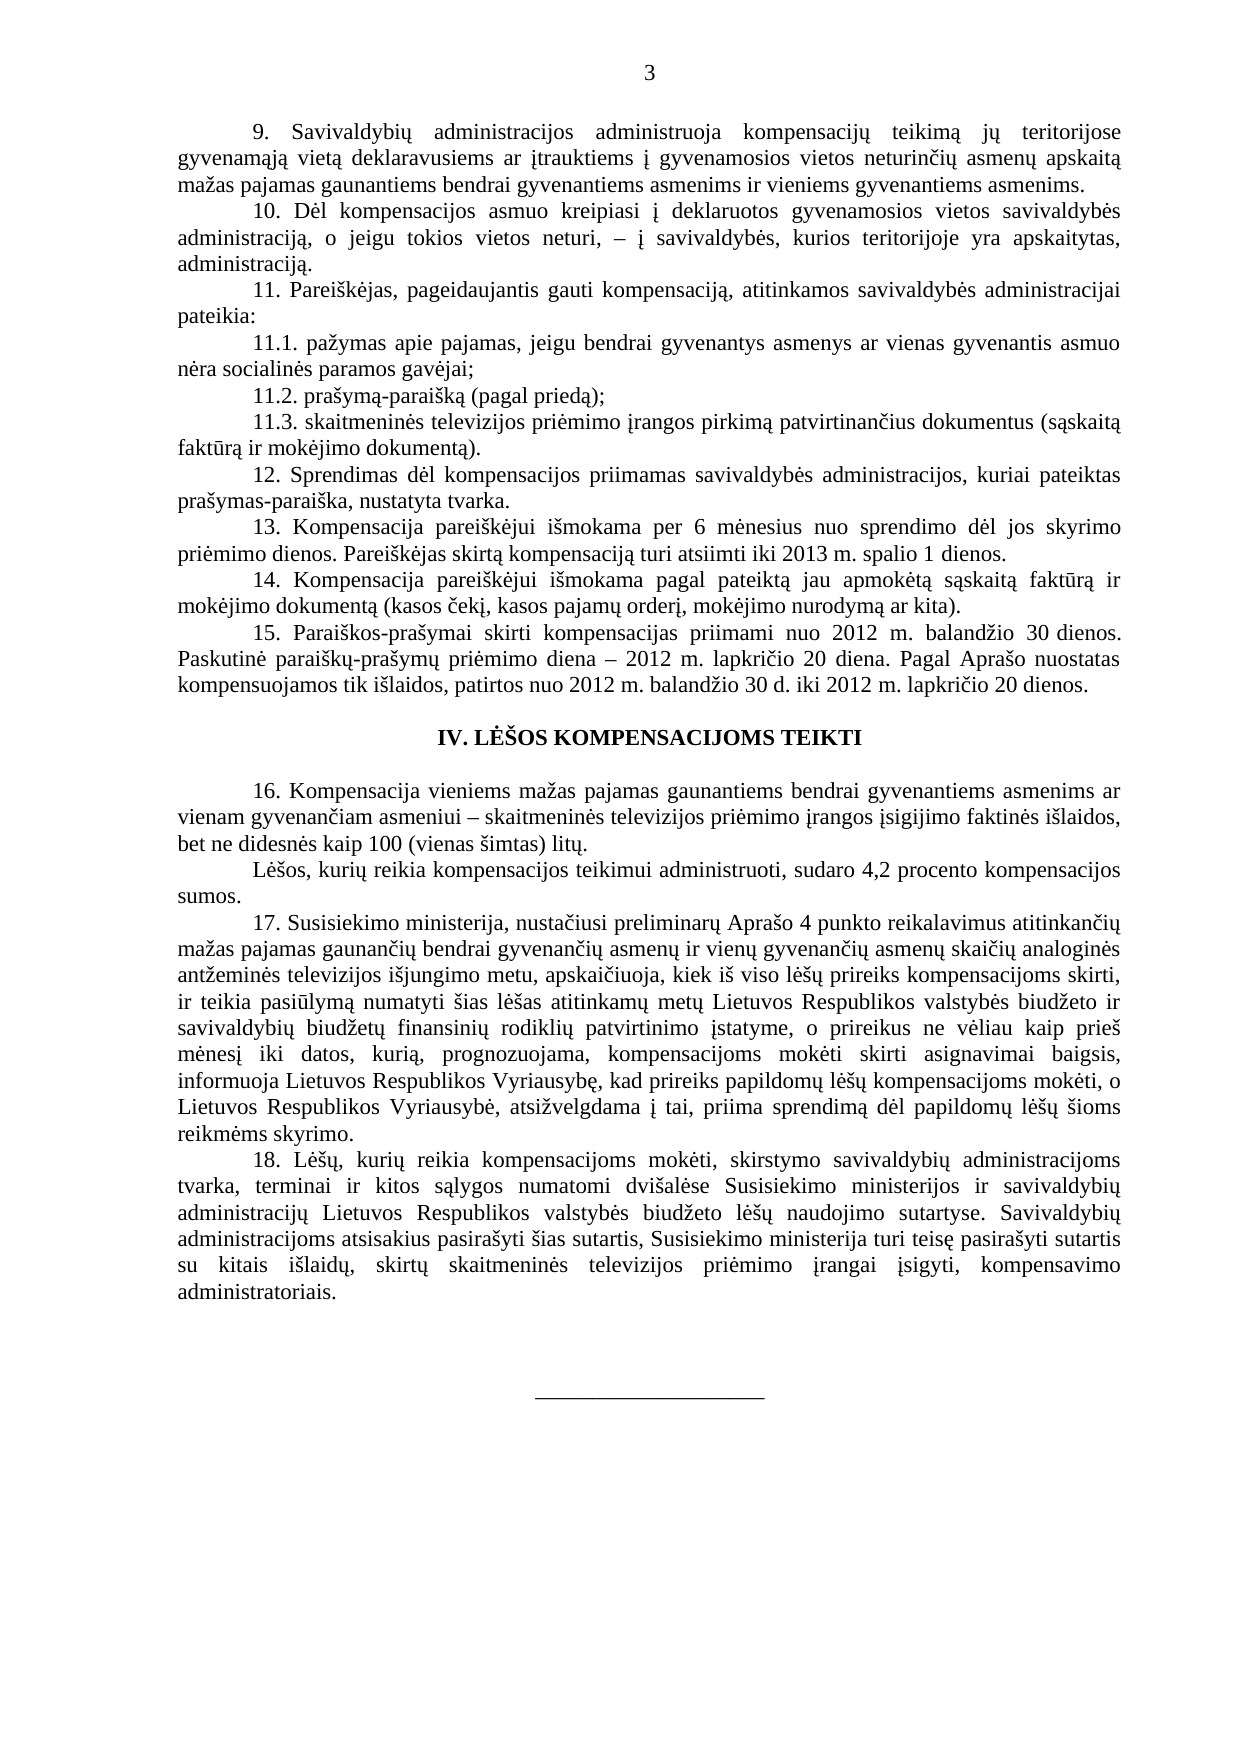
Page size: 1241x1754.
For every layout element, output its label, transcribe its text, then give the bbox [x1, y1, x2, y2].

text IV. LĖŠOS KOMPENSACIJOMS TEIKTI [177, 724, 1122, 751]
text 11.3. skaitmeninės televizijos priėmimo įrangos pirkimą patvirtinančius dokumentus (sąskaitą faktūrą ir mokėjimo dokumentą). [177, 408, 1122, 461]
text 10. Dėl kompensacijos asmuo kreipiasi į deklaruotos gyvenamosios vietos savivaldybės administraciją, o jeigu tokios vietos neturi, – į savivaldybės, kurios teritorijoje yra apskaitytas, administraciją. [177, 197, 1122, 276]
text 16. Kompensacija vieniems mažas pajamas gaunantiems bendrai gyvenantiems asmenims ar vienam gyvenančiam asmeniui – skaitmeninės televizijos priėmimo įrangos įsigijimo faktinės išlaidos, bet ne didesnės kaip 100 (vienas šimtas) litų. [177, 777, 1122, 856]
text 14. Kompensacija pareiškėjui išmokama pagal pateiktą jau apmokėtą sąskaitą faktūrą ir mokėjimo dokumentą (kasos čekį, kasos pajamų orderį, mokėjimo nurodymą ar kita). [177, 566, 1122, 619]
text 9. Savivaldybių administracijos administruoja kompensacijų teikimą jų teritorijose gyvenamąją vietą deklaravusiems ar įtrauktiems į gyvenamosios vietos neturinčių asmenų apskaitą mažas pajamas gaunantiems bendrai gyvenantiems asmenims ir vieniems gyvenantiems asmenims. [177, 118, 1122, 197]
text Lėšos, kurių reikia kompensacijos teikimui administruoti, sudaro 4,2 procento kompensacijos sumos. [177, 856, 1122, 909]
text 11. Pareiškėjas, pageidaujantis gauti kompensaciją, atitinkamos savivaldybės administracijai pateikia: [177, 276, 1122, 329]
text 13. Kompensacija pareiškėjui išmokama per 6 mėnesius nuo sprendimo dėl jos skyrimo priėmimo dienos. Pareiškėjas skirtą kompensaciją turi atsiimti iki 2013 m. spalio 1 dienos. [177, 513, 1122, 566]
text 11.2. prašymą-paraišką (pagal priedą); [177, 382, 1122, 408]
text 12. Sprendimas dėl kompensacijos priimamas savivaldybės administracijos, kuriai pateiktas prašymas-paraiška, nustatyta tvarka. [177, 461, 1122, 513]
text 15. Paraiškos-prašymai skirti kompensacijas priimami nuo 2012 m. balandžio 30 dienos. Paskutinė paraiškų-prašymų priėmimo diena – 2012 m. lapkričio 20 diena. Pagal Aprašo nuostatas kompensuojamos tik išlaidos, patirtos nuo 2012 m. balandžio 30 d. iki 2012 m. lapkričio 20 dienos. [177, 619, 1122, 698]
text –––––––––––––––––––– [177, 1383, 1122, 1409]
text 11.1. pažymas apie pajamas, jeigu bendrai gyvenantys asmenys ar vienas gyvenantis asmuo nėra socialinės paramos gavėjai; [177, 329, 1122, 382]
text 17. Susisiekimo ministerija, nustačiusi preliminarų Aprašo 4 punkto reikalavimus atitinkančių mažas pajamas gaunančių bendrai gyvenančių asmenų ir vienų gyvenančių asmenų skaičių analoginės antžeminės televizijos išjungimo metu, apskaičiuoja, kiek iš viso lėšų prireiks kompensacijoms skirti, ir teikia pasiūlymą numatyti šias lėšas atitinkamų metų Lietuvos Respublikos valstybės biudžeto ir savivaldybių biudžetų finansinių rodiklių patvirtinimo įstatyme, o prireikus ne vėliau kaip prieš mėnesį iki datos, kurią, prognozuojama, kompensacijoms mokėti skirti asignavimai baigsis, informuoja Lietuvos Respublikos Vyriausybę, kad prireiks papildomų lėšų kompensacijoms mokėti, o Lietuvos Respublikos Vyriausybė, atsižvelgdama į tai, priima sprendimą dėl papildomų lėšų šioms reikmėms skyrimo. [177, 909, 1122, 1146]
text 18. Lėšų, kurių reikia kompensacijoms mokėti, skirstymo savivaldybių administracijoms tvarka, terminai ir kitos sąlygos numatomi dvišalėse Susisiekimo ministerijos ir savivaldybių administracijų Lietuvos Respublikos valstybės biudžeto lėšų naudojimo sutartyse. Savivaldybių administracijoms atsisakius pasirašyti šias sutartis, Susisiekimo ministerija turi teisę pasirašyti sutartis su kitais išlaidų, skirtų skaitmeninės televizijos priėmimo įrangai įsigyti, kompensavimo administratoriais. [177, 1146, 1122, 1304]
